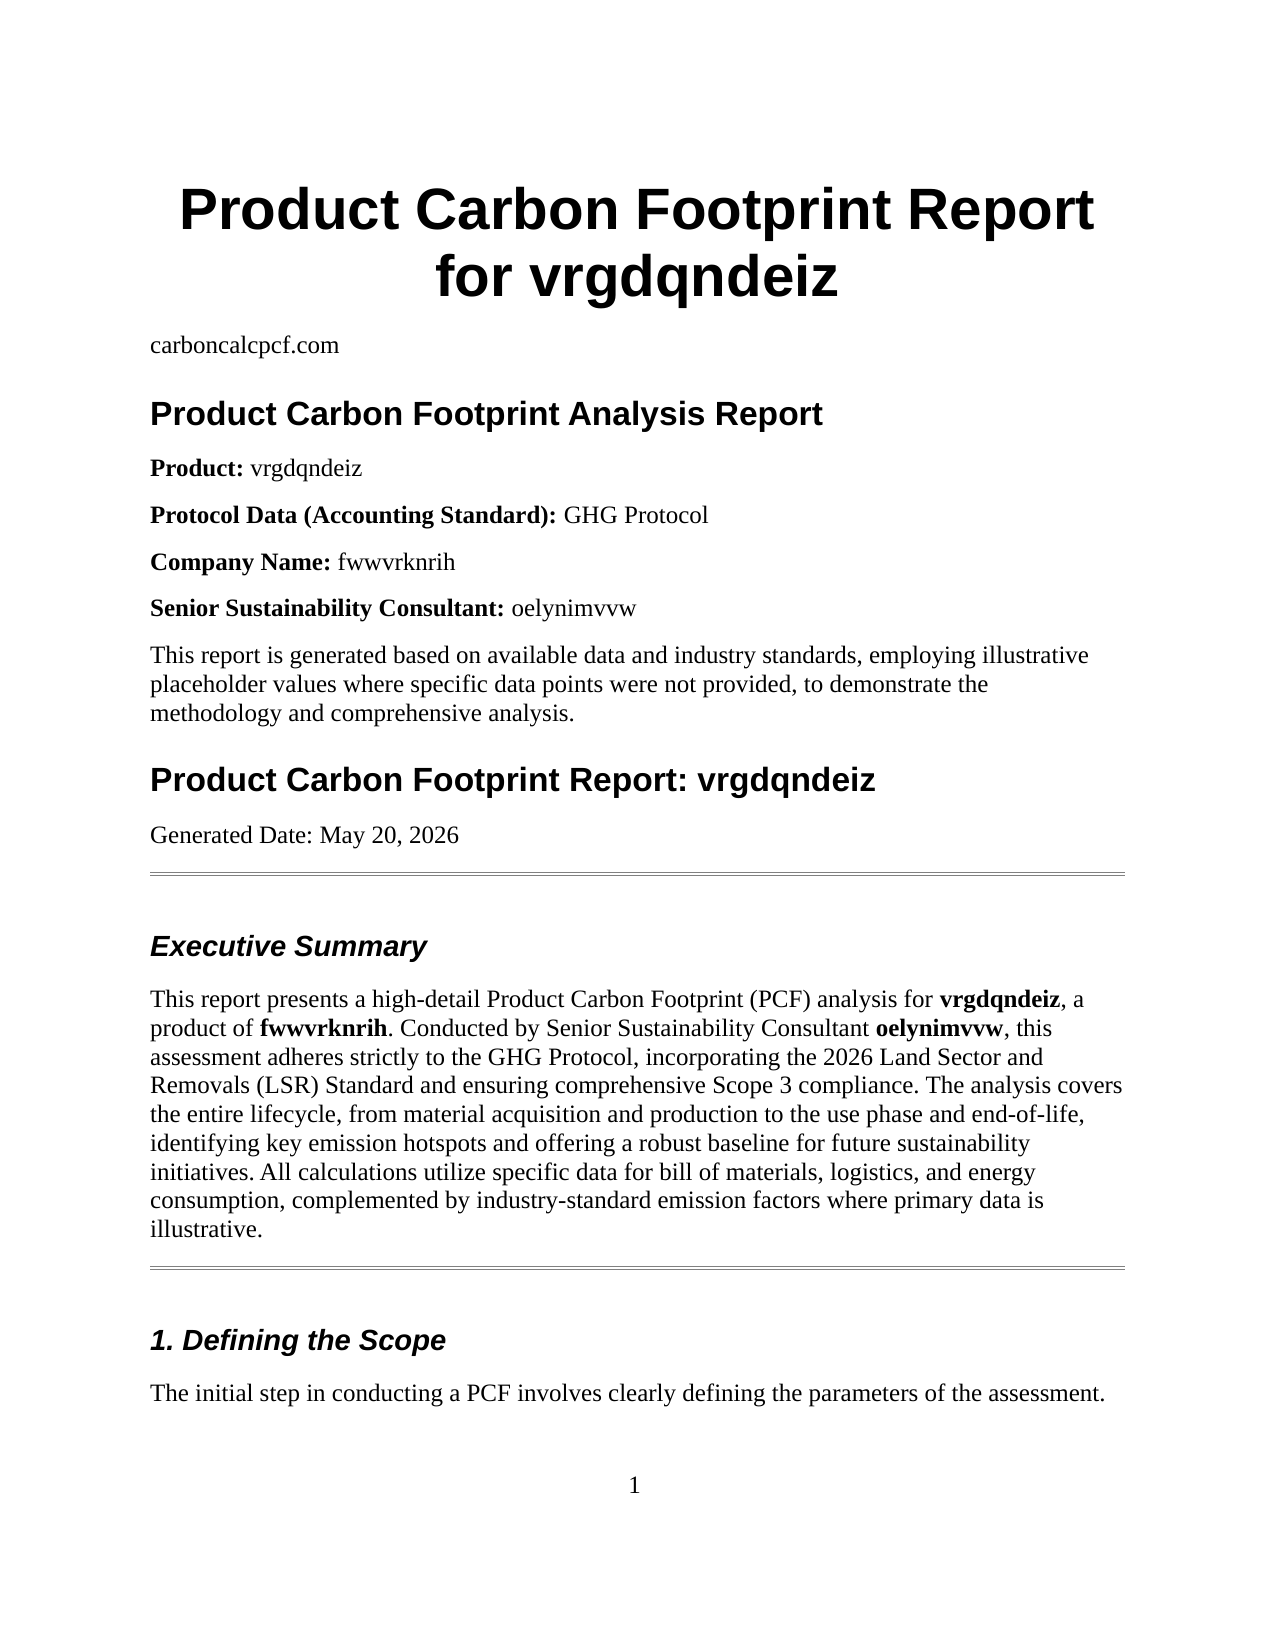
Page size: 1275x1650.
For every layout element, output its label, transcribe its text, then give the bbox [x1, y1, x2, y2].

text Company Name: fwwvrknrih [150, 547, 1125, 576]
subtitle Executive Summary [150, 929, 1125, 963]
text This report presents a high-detail Product Carbon Footprint (PCF) analysis for vrgdqndeiz, a product of fwwvrknrih. Conducted by Senior Sustainability Consultant oelynimvvw, this assessment adheres strictly to the GHG Protocol, incorporating the 2026 Land Sector and Removals (LSR) Standard and ensuring comprehensive Scope 3 compliance. The analysis covers the entire lifecycle, from material acquisition and production to the use phase and end-of-life, identifying key emission hotspots and offering a robust baseline for future sustainability initiatives. All calculations utilize specific data for bill of materials, logistics, and energy consumption, complemented by industry-standard emission factors where primary data is illustrative. [150, 984, 1125, 1243]
subtitle Product Carbon Footprint Report: vrgdqndeiz [150, 760, 1125, 799]
text The initial step in conducting a PCF involves clearly defining the parameters of the assessment. [150, 1378, 1125, 1407]
text Product: vrgdqndeiz [150, 453, 1125, 482]
text carboncalcpcf.com [150, 331, 1125, 359]
title Product Carbon Footprint Report for vrgdqndeiz [150, 175, 1125, 309]
text Protocol Data (Accounting Standard): GHG Protocol [150, 500, 1125, 529]
text Senior Sustainability Consultant: oelynimvvw [150, 593, 1125, 622]
text Generated Date: May 20, 2026 [150, 820, 1125, 849]
text This report is generated based on available data and industry standards, employing illustrative placeholder values where specific data points were not provided, to demonstrate the methodology and comprehensive analysis. [150, 640, 1125, 726]
subtitle 1. Defining the Scope [150, 1323, 1125, 1357]
subtitle Product Carbon Footprint Analysis Report [150, 393, 1125, 432]
